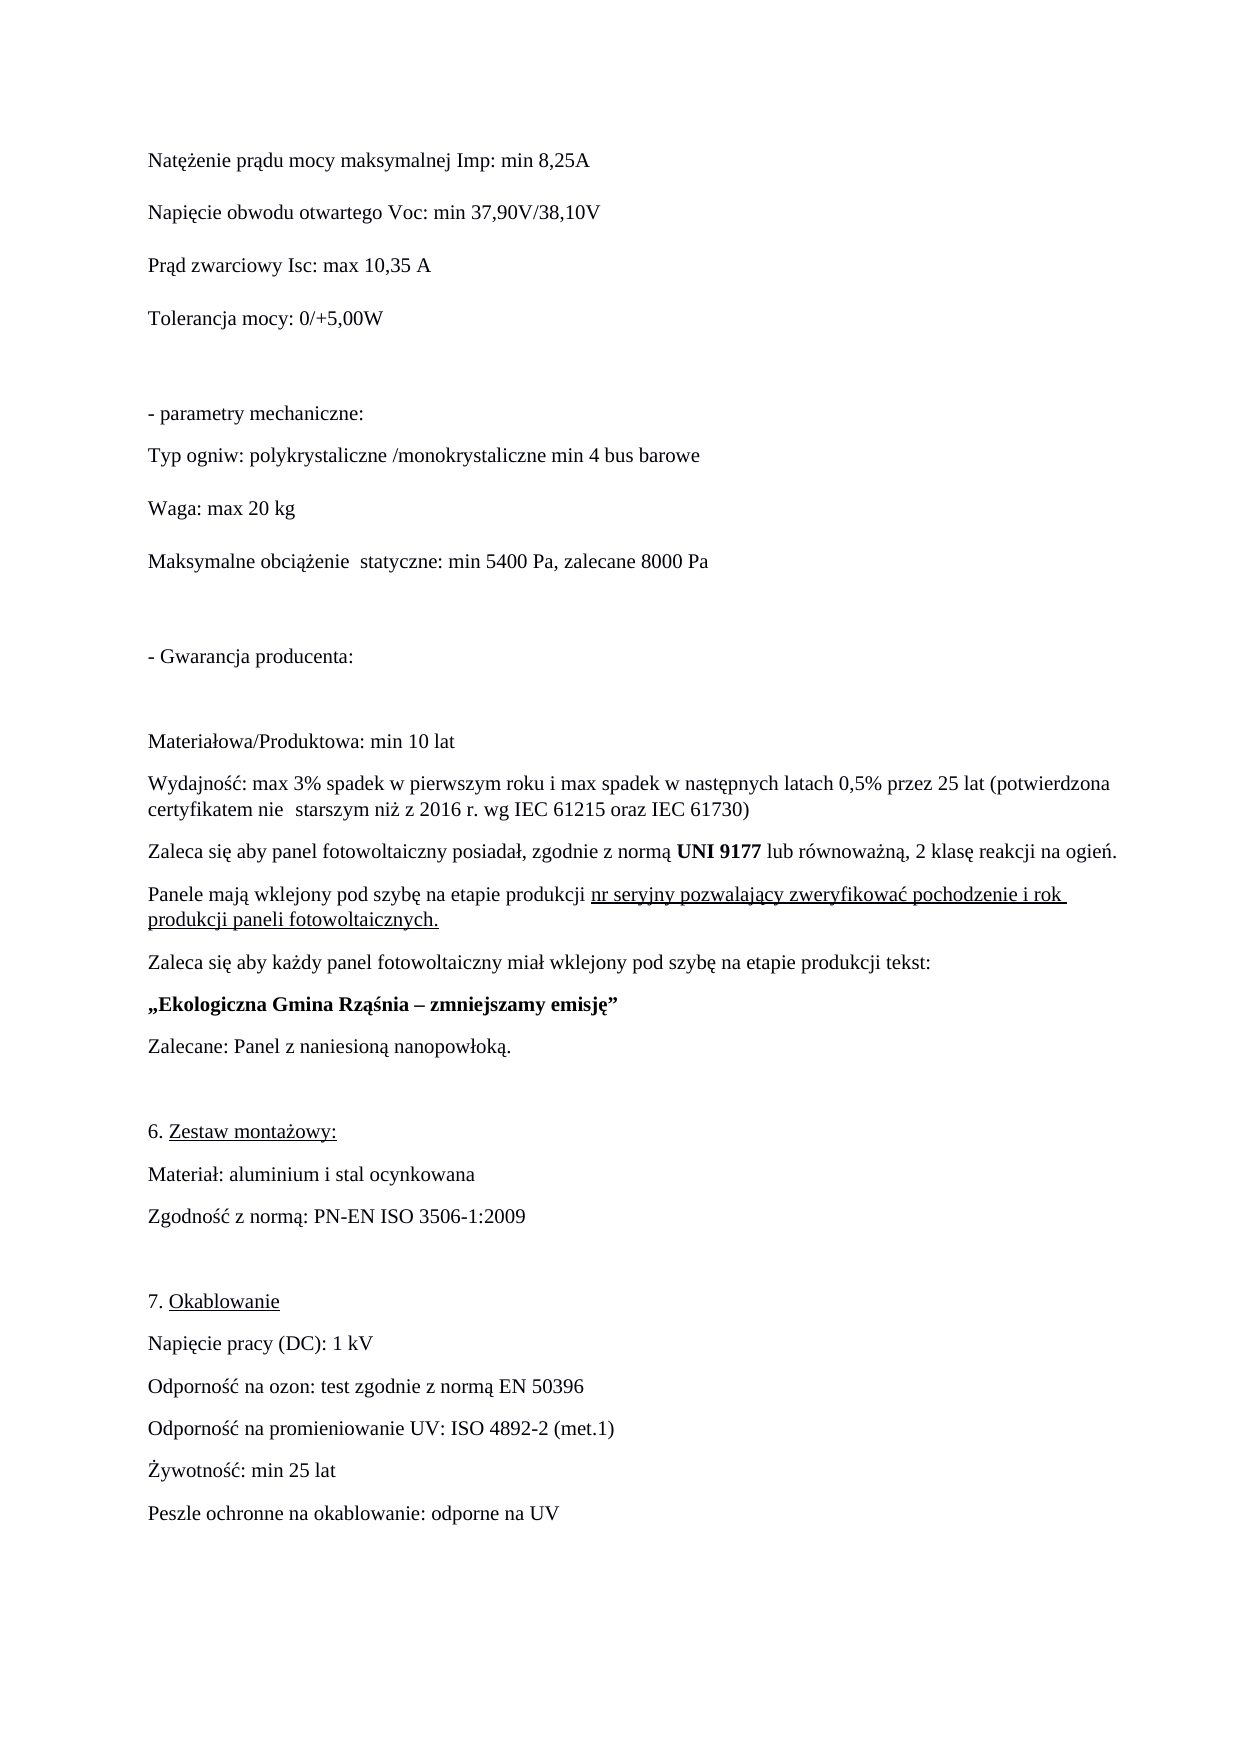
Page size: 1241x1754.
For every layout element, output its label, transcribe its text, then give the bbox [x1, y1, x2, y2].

text Zgodność z normą: PN-EN ISO 3506-1:2009 [148, 1204, 1122, 1228]
text Napięcie pracy (DC): 1 kV [148, 1331, 1122, 1355]
list Typ ogniw: polykrystaliczne /monokrystaliczne min 4 bus barowe [148, 443, 1122, 467]
list Wydajność: max 3% spadek w pierwszym roku i max spadek w następnych latach 0,5% przez 25 lat (potwierdzona certyfikatem nie starszym niż z 2016 r. wg IEC 61215 oraz IEC 61730) [148, 771, 1122, 821]
list Maksymalne obciążenie statyczne: min 5400 Pa, zalecane 8000 Pa [148, 549, 1122, 573]
text Odporność na ozon: test zgodnie z normą EN 50396 [148, 1373, 1122, 1398]
text Odporność na promieniowanie UV: ISO 4892-2 (met.1) [148, 1416, 1122, 1440]
text 6. Zestaw montażowy: [148, 1119, 1122, 1143]
list Natężenie prądu mocy maksymalnej Imp: min 8,25A [148, 148, 1122, 172]
list Waga: max 20 kg [148, 496, 1122, 520]
text Żywotność: min 25 lat [148, 1458, 1122, 1482]
text Zaleca się aby panel fotowoltaiczny posiadał, zgodnie z normą UNI 9177 lub równoważną, 2 klasę reakcji na ogień. [148, 839, 1122, 863]
text Panele mają wklejony pod szybę na etapie produkcji nr seryjny pozwalający zweryfikować pochodzenie i rok produkcji paneli fotowoltaicznych. [148, 881, 1122, 931]
list Materiałowa/Produktowa: min 10 lat [148, 728, 1122, 753]
list - Gwarancja producenta: [148, 644, 1122, 668]
list Tolerancja mocy: 0/+5,00W [148, 306, 1122, 330]
text 7. Okablowanie [148, 1289, 1122, 1313]
text Zaleca się aby każdy panel fotowoltaiczny miał wklejony pod szybę na etapie produkcji tekst: [148, 949, 1122, 974]
text „Ekologiczna Gmina Rząśnia – zmniejszamy emisję” [148, 992, 1122, 1016]
text Peszle ochronne na okablowanie: odporne na UV [148, 1501, 1122, 1525]
text Zalecane: Panel z naniesioną nanopowłoką. [148, 1034, 1122, 1058]
text Materiał: aluminium i stal ocynkowana [148, 1162, 1122, 1186]
list Prąd zwarciowy Isc: max 10,35 A [148, 253, 1122, 277]
list Napięcie obwodu otwartego Voc: min 37,90V/38,10V [148, 200, 1122, 224]
list - parametry mechaniczne: [148, 401, 1122, 425]
